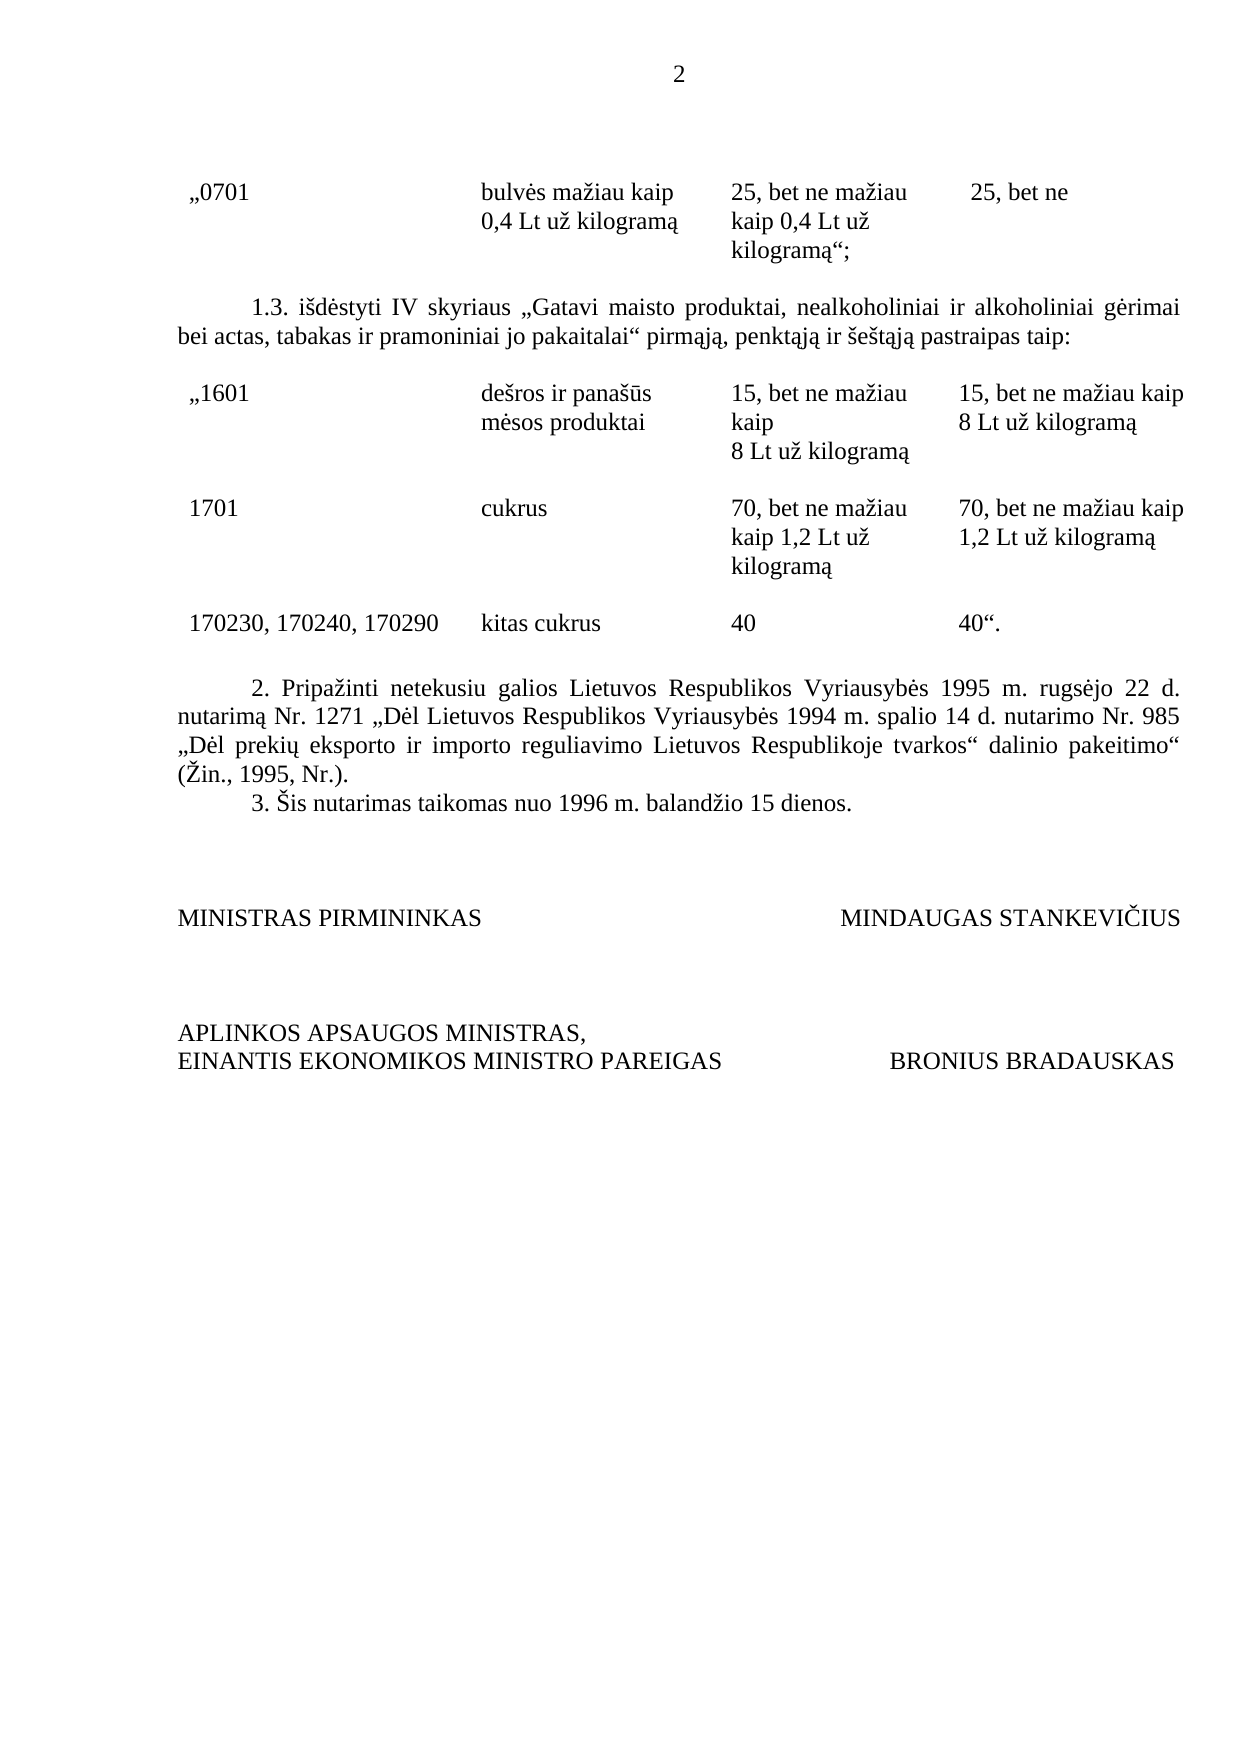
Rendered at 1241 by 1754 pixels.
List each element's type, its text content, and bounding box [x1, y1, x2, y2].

table_cell [720, 465, 947, 493]
table_cell 40 [720, 609, 947, 644]
table_cell 1701 [177, 494, 469, 580]
table_cell [720, 580, 947, 608]
table_cell 170230, 170240, 170290 [177, 609, 469, 644]
table_header 15, bet ne mažiau kaip 8 Lt už kilogramą [720, 379, 947, 465]
table_cell 70, bet ne mažiau kaip 1,2 Lt už kilogramą [720, 494, 947, 580]
table_header 15, bet ne mažiau kaip 8 Lt už kilogramą [947, 379, 1204, 465]
table_cell [470, 465, 719, 493]
text 2. Pripažinti netekusiu galios Lietuvos Respublikos Vyriausybės 1995 m. rugsėjo 22 d. nutarimą Nr. 1271 „Dėl Lietuvos Respublikos Vyriausybės 1994 m. spalio 14 d. nutarimo Nr. 985 „Dėl prekių eksporto ir importo reguliavimo Lietuvos Respublikoje tvarkos“ dalinio pakeitimo“ (Žin., 1995, Nr.). [177, 673, 1181, 788]
table_cell [470, 580, 719, 608]
text 1.3. išdėstyti IV skyriaus „Gatavi maisto produktai, nealkoholiniai ir alkoholiniai gėrimai bei actas, tabakas ir pramoniniai jo pakaitalai“ pirmąją, penktąją ir šeštąją pastraipas taip: [177, 292, 1181, 350]
table_header 25, bet ne mažiau kaip 0,4 Lt už kilogramą“; [720, 177, 959, 263]
table_cell [177, 580, 469, 608]
text EINANTIS EKONOMIKOS MINISTRO PAREIGAS BRONIUS BRADAUSKAS [177, 1046, 1181, 1075]
table_header dešros ir panašūs mėsos produktai [470, 379, 719, 465]
table_cell 70, bet ne mažiau kaip 1,2 Lt už kilogramą [947, 494, 1204, 580]
table_header „1601 [177, 379, 469, 465]
table_cell [947, 580, 1204, 608]
text APLINKOS APSAUGOS MINISTRAS, [177, 1018, 1181, 1046]
table_header 25, bet ne [959, 177, 1204, 263]
table_cell 40“. [947, 609, 1204, 644]
table_header „0701 [177, 177, 469, 263]
table_cell [177, 465, 469, 493]
table_cell kitas cukrus [470, 609, 719, 644]
table_header bulvės mažiau kaip 0,4 Lt už kilogramą [470, 177, 719, 263]
text 3. Šis nutarimas taikomas nuo 1996 m. balandžio 15 dienos. [177, 788, 1181, 816]
table_cell [947, 465, 1204, 493]
text MINISTRAS PIRMININKAS MINDAUGAS STANKEVIČIUS [177, 903, 1181, 931]
table_cell cukrus [470, 494, 719, 580]
